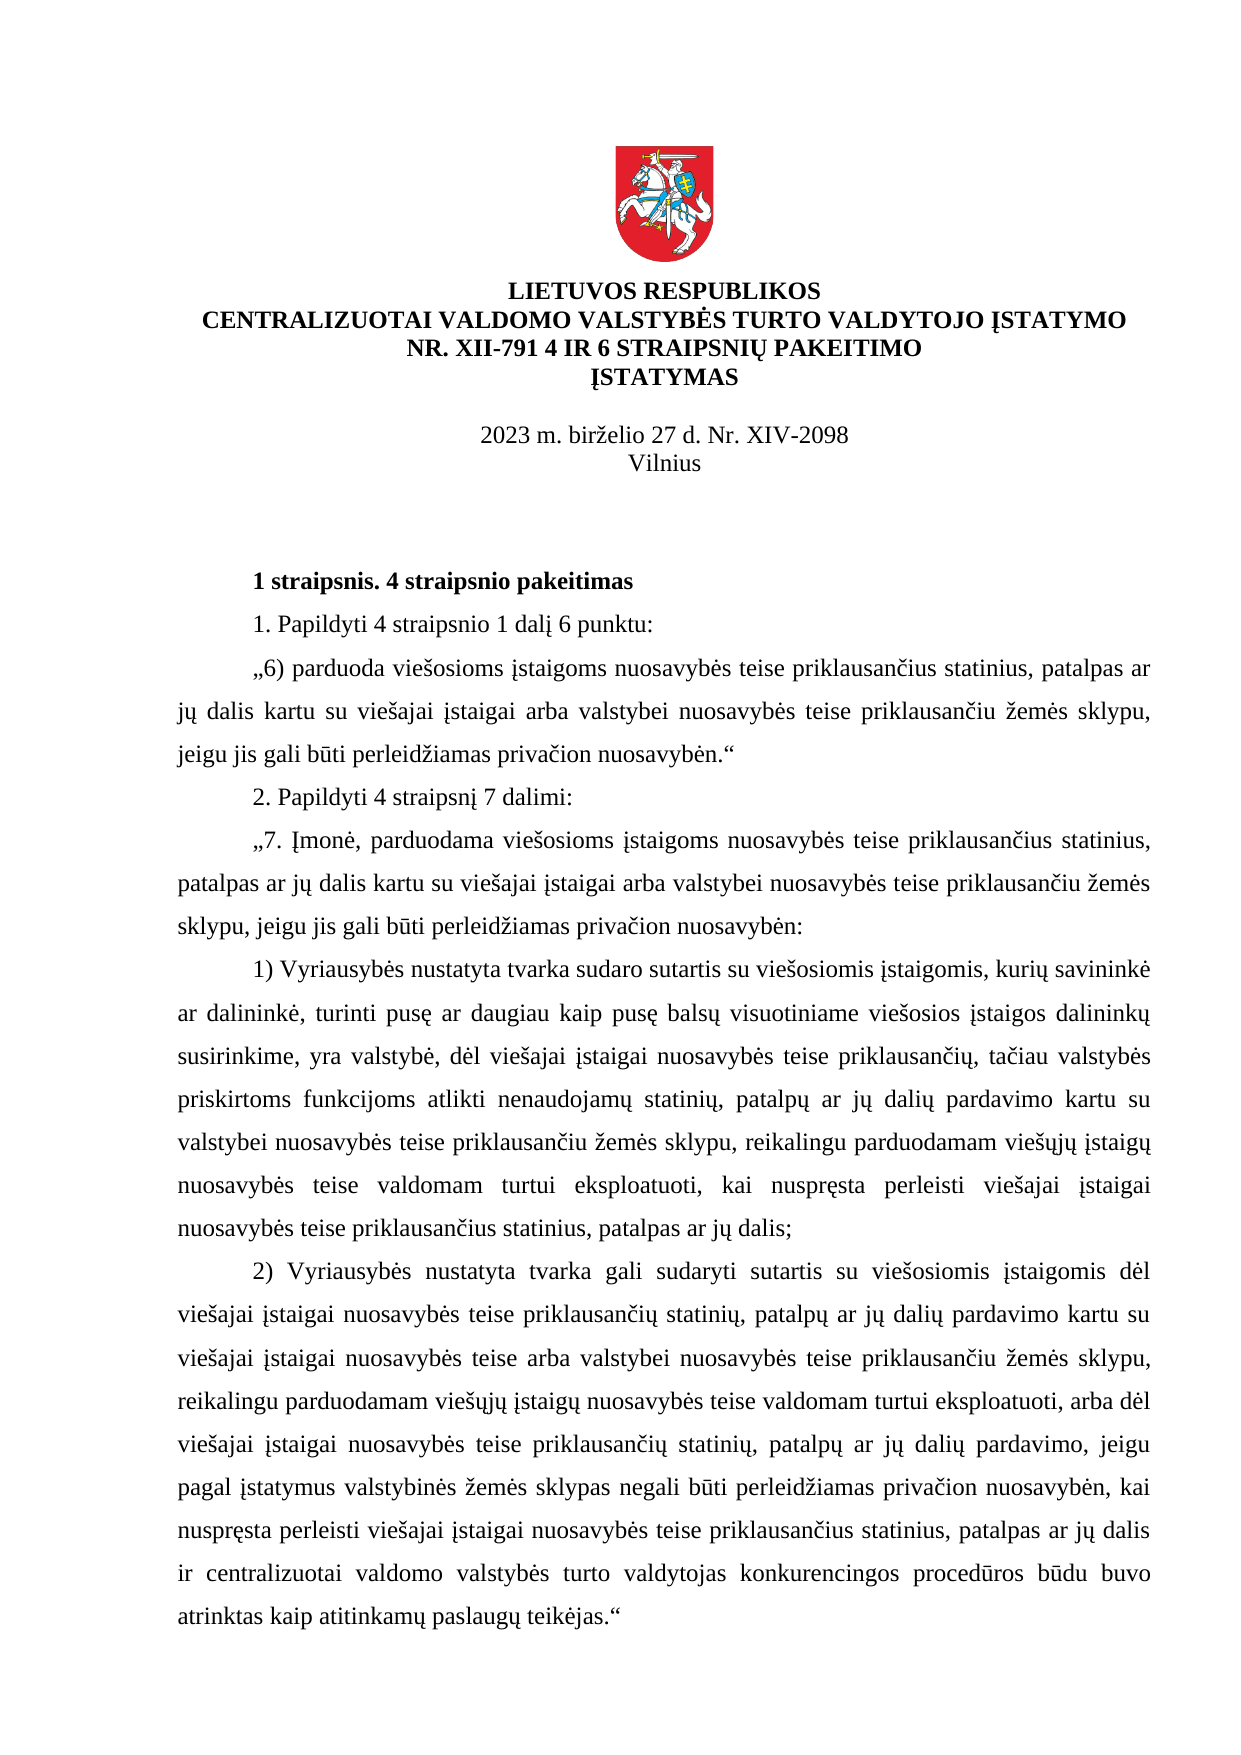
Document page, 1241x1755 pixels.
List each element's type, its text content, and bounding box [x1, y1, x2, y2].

text „7. Įmonė, parduodama viešosioms įstaigoms nuosavybės teise priklausančius statinius, patalpas ar jų dalis kartu su viešajai įstaigai arba valstybei nuosavybės teise priklausančiu žemės sklypu, jeigu jis gali būti perleidžiamas privačion nuosavybėn: [177, 825, 1152, 940]
text 2) Vyriausybės nustatyta tvarka gali sudaryti sutartis su viešosiomis įstaigomis dėl viešajai įstaigai nuosavybės teise priklausančių statinių, patalpų ar jų dalių pardavimo kartu su viešajai įstaigai nuosavybės teise arba valstybei nuosavybės teise priklausančiu žemės sklypu, reikalingu parduodamam viešųjų įstaigų nuosavybės teise valdomam turtui eksploatuoti, arba dėl viešajai įstaigai nuosavybės teise priklausančių statinių, patalpų ar jų dalių pardavimo, jeigu pagal įstatymus valstybinės žemės sklypas negali būti perleidžiamas privačion nuosavybėn, kai nuspręsta perleisti viešajai įstaigai nuosavybės teise priklausančius statinius, patalpas ar jų dalis ir centralizuotai valdomo valstybės turto valdytojas konkurencingos procedūros būdu buvo atrinktas kaip atitinkamų paslaugų teikėjas.“ [177, 1256, 1152, 1630]
text 2. Papildyti 4 straipsnį 7 dalimi: [177, 782, 1152, 811]
text „6) parduoda viešosioms įstaigoms nuosavybės teise priklausančius statinius, patalpas ar jų dalis kartu su viešajai įstaigai arba valstybei nuosavybės teise priklausančiu žemės sklypu, jeigu jis gali būti perleidžiamas privačion nuosavybėn.“ [177, 653, 1152, 768]
text 1 straipsnis. 4 straipsnio pakeitimas [177, 566, 1152, 595]
text CENTRALIZUOTAI VALDOMO VALSTYBĖS TURTO VALDYTOJO ĮSTATYMO NR. XII-791 4 IR 6 STRAIPSNIŲ PAKEITIMO [177, 305, 1152, 362]
text 2023 m. birželio 27 d. Nr. XIV-2098 [177, 420, 1152, 448]
text Vilnius [177, 448, 1152, 477]
text 1. Papildyti 4 straipsnio 1 dalį 6 punktu: [177, 609, 1152, 638]
text 1) Vyriausybės nustatyta tvarka sudaro sutartis su viešosiomis įstaigomis, kurių savininkė ar dalininkė, turinti pusę ar daugiau kaip pusę balsų visuotiniame viešosios įstaigos dalininkų susirinkime, yra valstybė, dėl viešajai įstaigai nuosavybės teise priklausančių, tačiau valstybės priskirtoms funkcijoms atlikti nenaudojamų statinių, patalpų ar jų dalių pardavimo kartu su valstybei nuosavybės teise priklausančiu žemės sklypu, reikalingu parduodamam viešųjų įstaigų nuosavybės teise valdomam turtui eksploatuoti, kai nuspręsta perleisti viešajai įstaigai nuosavybės teise priklausančius statinius, patalpas ar jų dalis; [177, 954, 1152, 1242]
text LIETUVOS RESPUBLIKOS [177, 276, 1152, 305]
text ĮSTATYMAS [177, 362, 1152, 391]
